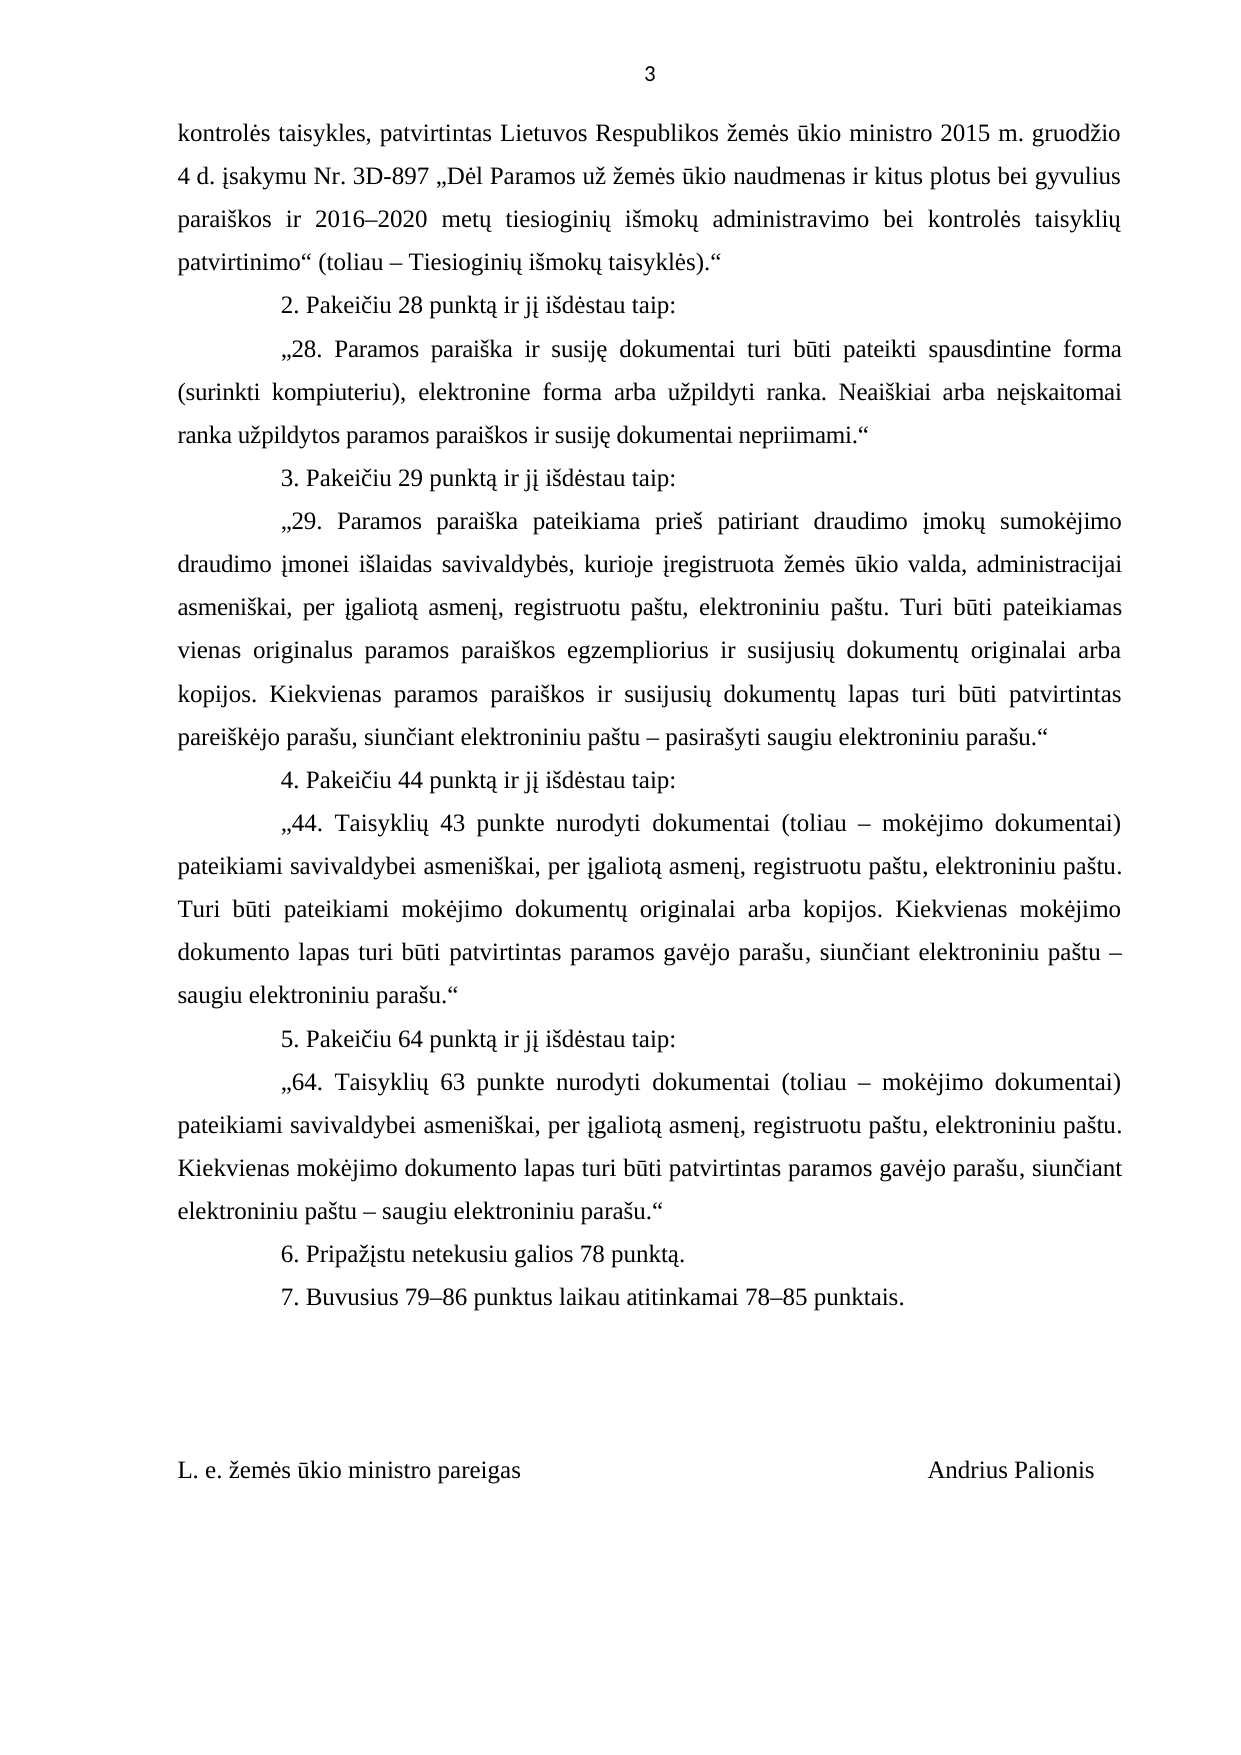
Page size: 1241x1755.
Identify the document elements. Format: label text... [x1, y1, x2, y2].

text „44. Taisyklių 43 punkte nurodyti dokumentai (toliau – mokėjimo dokumentai) pateikiami savivaldybei asmeniškai, per įgaliotą asmenį, registruotu paštu, elektroniniu paštu. Turi būti pateikiami mokėjimo dokumentų originalai arba kopijos. Kiekvienas mokėjimo dokumento lapas turi būti patvirtintas paramos gavėjo parašu, siunčiant elektroniniu paštu – saugiu elektroniniu parašu.“ [177, 808, 1122, 1009]
text 6. Pripažįstu netekusiu galios 78 punktą. [177, 1239, 1122, 1268]
text 7. Buvusius 79–86 punktus laikau atitinkamai 78–85 punktais. [177, 1282, 1122, 1311]
text kontrolės taisykles, patvirtintas Lietuvos Respublikos žemės ūkio ministro 2015 m. gruodžio 4 d. įsakymu Nr. 3D-897 „Dėl Paramos už žemės ūkio naudmenas ir kitus plotus bei gyvulius paraiškos ir 2016–2020 metų tiesioginių išmokų administravimo bei kontrolės taisyklių patvirtinimo“ (toliau – Tiesioginių išmokų taisyklės).“ [177, 118, 1122, 276]
text „29. Paramos paraiška pateikiama prieš patiriant draudimo įmokų sumokėjimo draudimo įmonei išlaidas savivaldybės, kurioje įregistruota žemės ūkio valda, administracijai asmeniškai, per įgaliotą asmenį, registruotu paštu, elektroniniu paštu. Turi būti pateikiamas vienas originalus paramos paraiškos egzempliorius ir susijusių dokumentų originalai arba kopijos. Kiekvienas paramos paraiškos ir susijusių dokumentų lapas turi būti patvirtintas pareiškėjo parašu, siunčiant elektroniniu paštu – pasirašyti saugiu elektroniniu parašu.“ [177, 506, 1122, 751]
text „64. Taisyklių 63 punkte nurodyti dokumentai (toliau – mokėjimo dokumentai) pateikiami savivaldybei asmeniškai, per įgaliotą asmenį, registruotu paštu, elektroniniu paštu. Kiekvienas mokėjimo dokumento lapas turi būti patvirtintas paramos gavėjo parašu, siunčiant elektroniniu paštu – saugiu elektroniniu parašu.“ [177, 1067, 1122, 1225]
text „28. Paramos paraiška ir susiję dokumentai turi būti pateikti spausdintine forma (surinkti kompiuteriu), elektronine forma arba užpildyti ranka. Neaiškiai arba neįskaitomai ranka užpildytos paramos paraiškos ir susiję dokumentai nepriimami.“ [177, 334, 1122, 449]
text L. e. žemės ūkio ministro pareigas Andrius Palionis [177, 1455, 1122, 1484]
text 4. Pakeičiu 44 punktą ir jį išdėstau taip: [177, 765, 1122, 794]
text 5. Pakeičiu 64 punktą ir jį išdėstau taip: [177, 1024, 1122, 1052]
text 3. Pakeičiu 29 punktą ir jį išdėstau taip: [177, 463, 1122, 492]
text 2. Pakeičiu 28 punktą ir jį išdėstau taip: [177, 291, 1122, 319]
